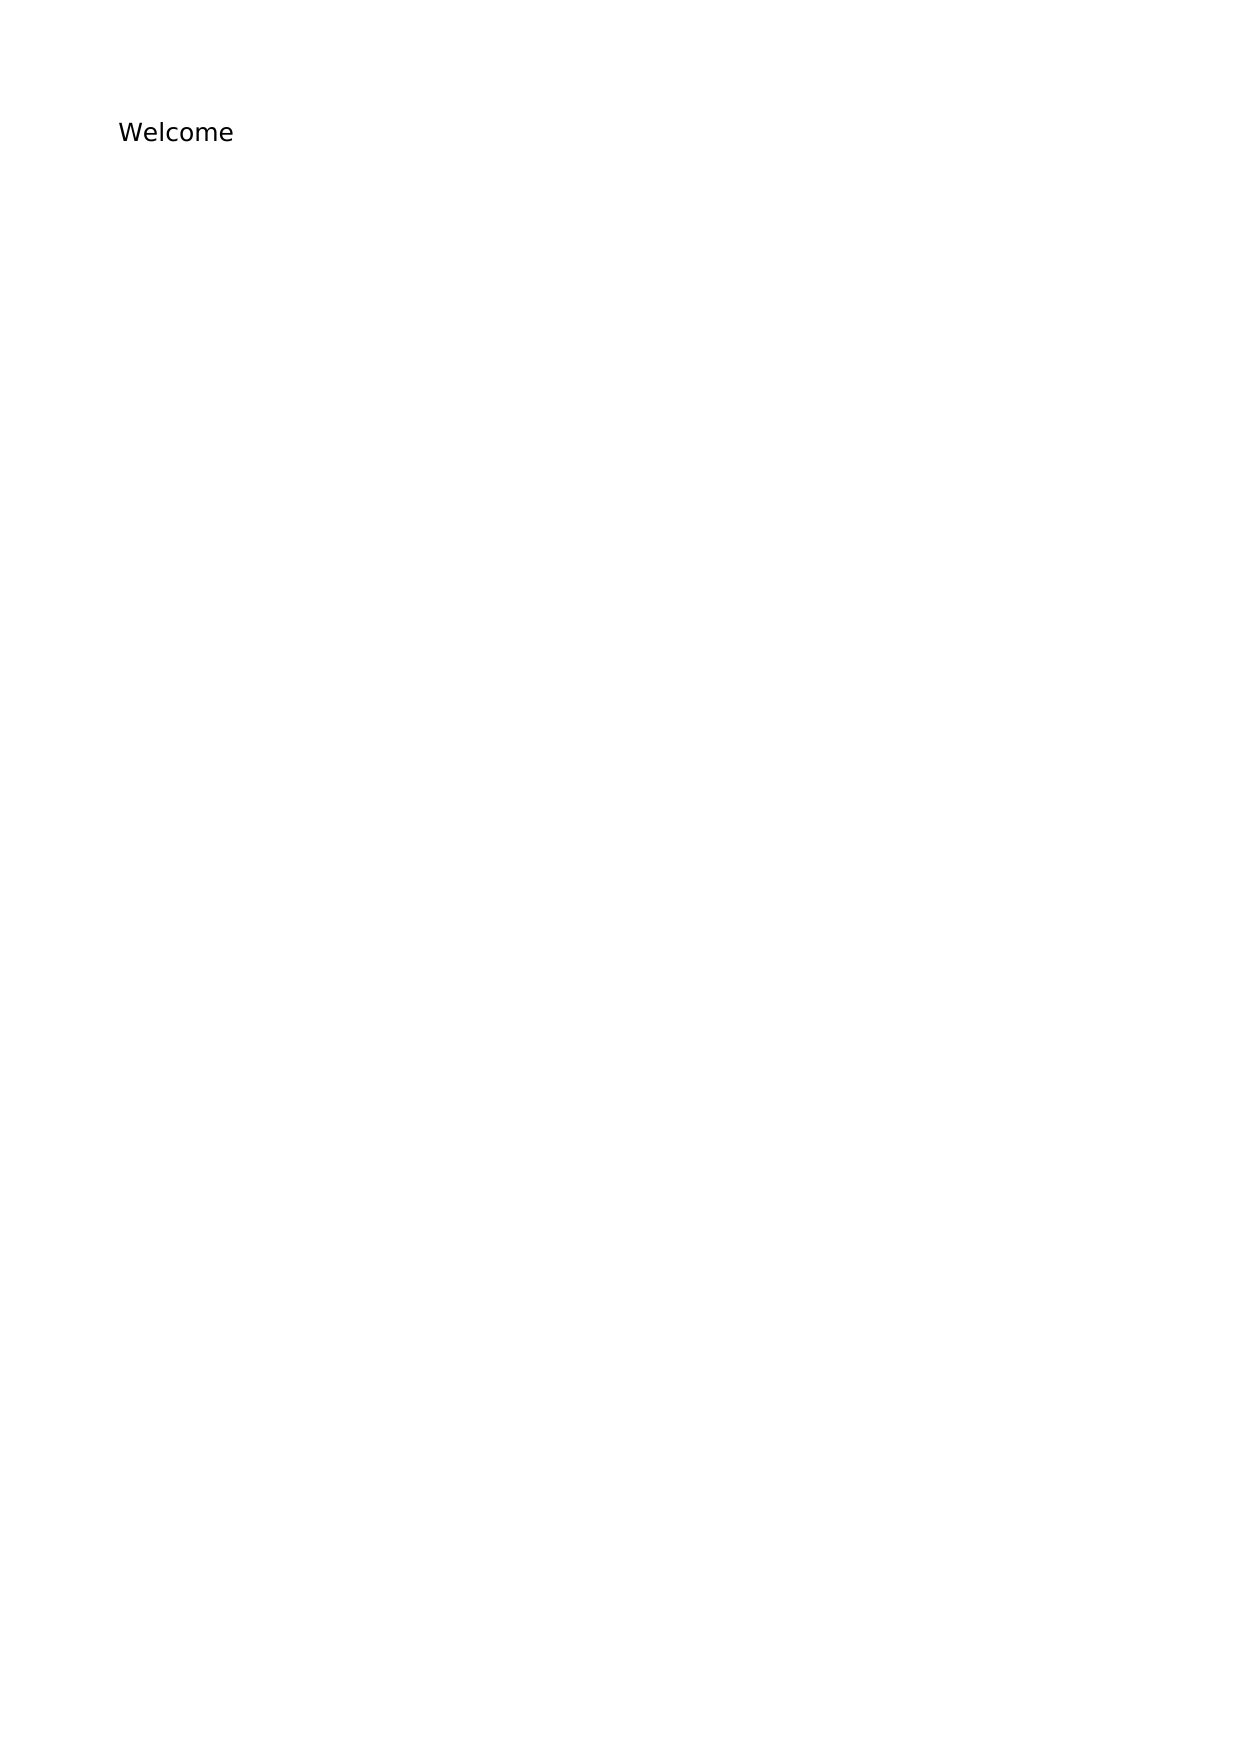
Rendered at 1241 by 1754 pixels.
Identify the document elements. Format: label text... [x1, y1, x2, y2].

text Welcome [118, 118, 1122, 147]
